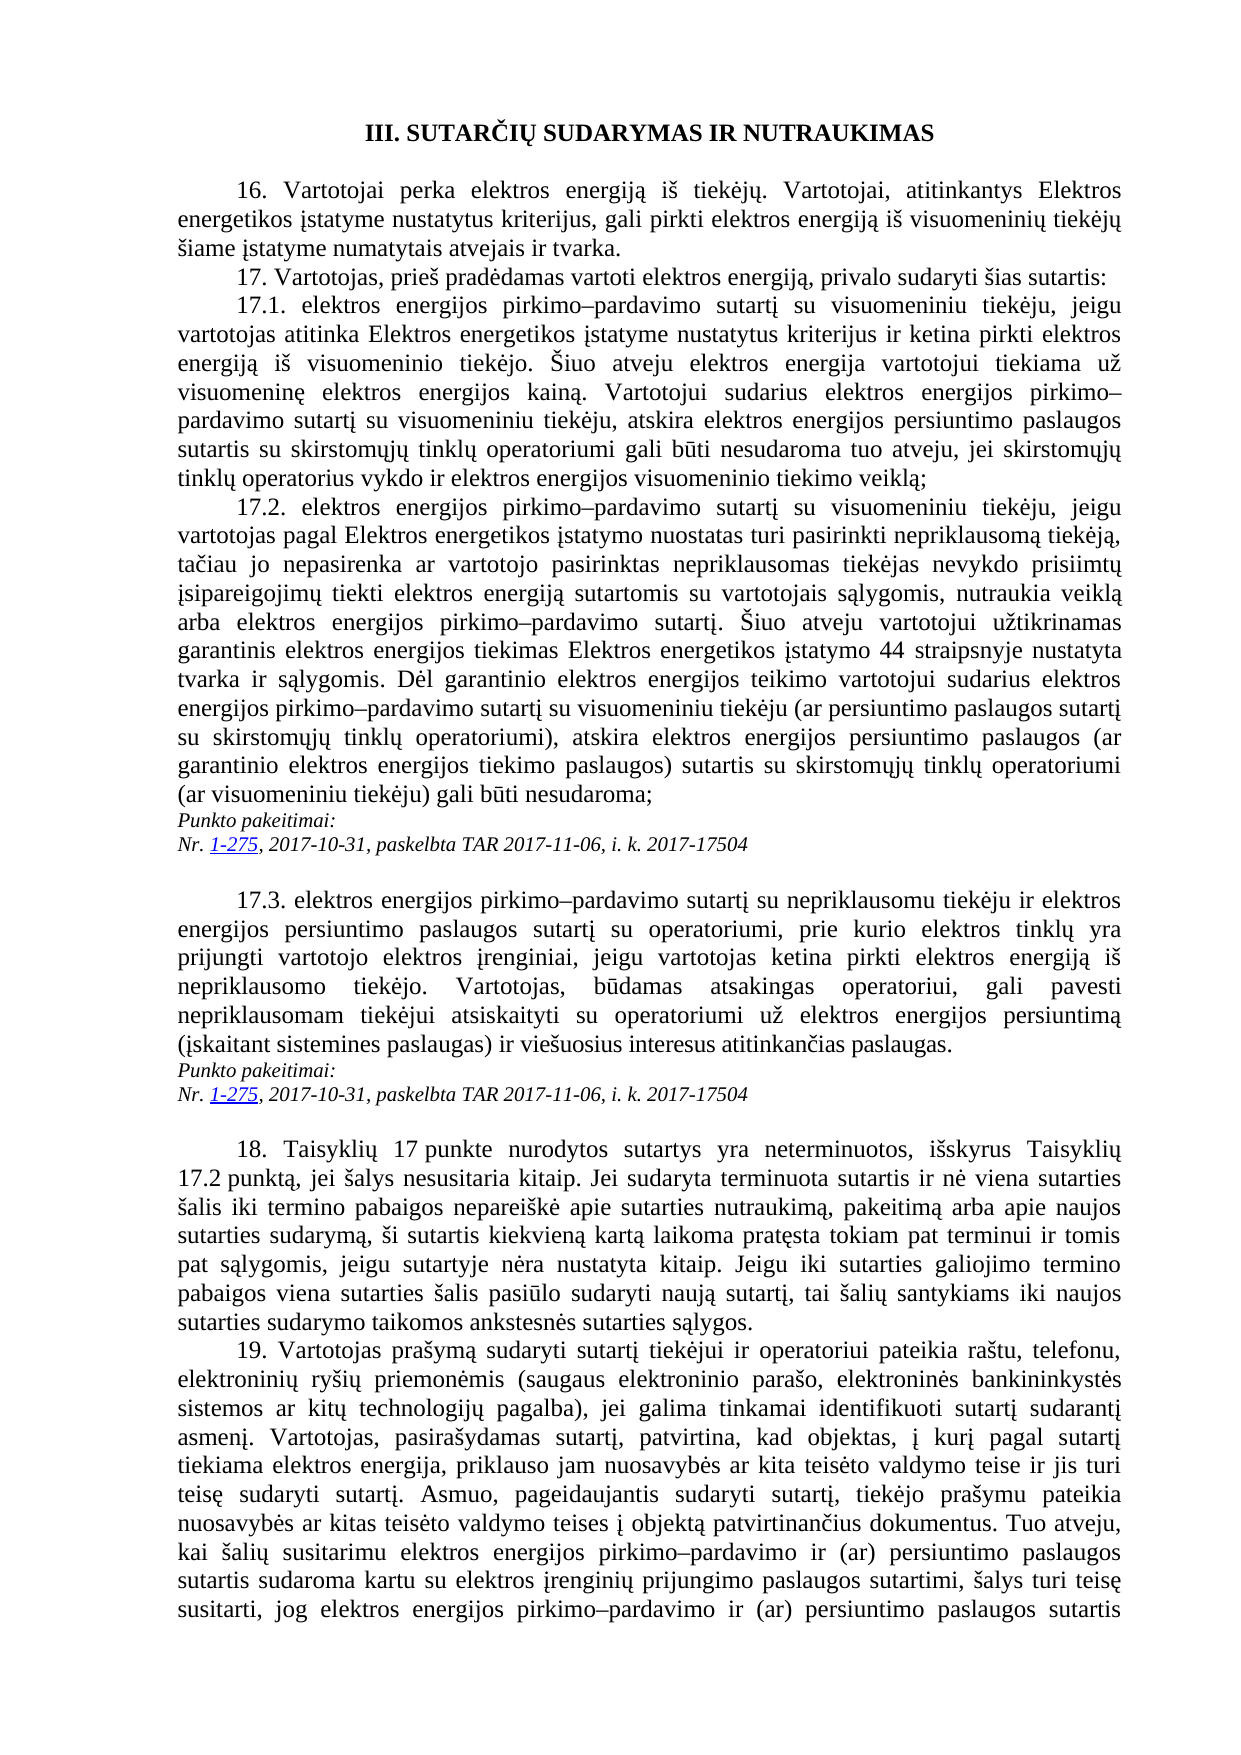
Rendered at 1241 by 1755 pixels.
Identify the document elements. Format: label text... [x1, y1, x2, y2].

text Nr. 1-275, 2017-10-31, paskelbta TAR 2017-11-06, i. k. 2017-17504 [177, 832, 1122, 856]
text Punkto pakeitimai: [177, 808, 1122, 832]
text 19. Vartotojas prašymą sudaryti sutartį tiekėjui ir operatoriui pateikia raštu, telefonu, elektroninių ryšių priemonėmis (saugaus elektroninio parašo, elektroninės bankininkystės sistemos ar kitų technologijų pagalba), jei galima tinkamai identifikuoti sutartį sudarantį asmenį. Vartotojas, pasirašydamas sutartį, patvirtina, kad objektas, į kurį pagal sutartį tiekiama elektros energija, priklauso jam nuosavybės ar kita teisėto valdymo teise ir jis turi teisę sudaryti sutartį. Asmuo, pageidaujantis sudaryti sutartį, tiekėjo prašymu pateikia nuosavybės ar kitas teisėto valdymo teises į objektą patvirtinančius dokumentus. Tuo atveju, kai šalių susitarimu elektros energijos pirkimo–pardavimo ir (ar) persiuntimo paslaugos sutartis sudaroma kartu su elektros įrenginių prijungimo paslaugos sutartimi, šalys turi teisę susitarti, jog elektros energijos pirkimo–pardavimo ir (ar) persiuntimo paslaugos sutartis [177, 1336, 1122, 1623]
text III. SUTARČIŲ SUDARYMAS IR NUTRAUKIMAS [177, 118, 1122, 147]
text 17.2. elektros energijos pirkimo–pardavimo sutartį su visuomeniniu tiekėju, jeigu vartotojas pagal Elektros energetikos įstatymo nuostatas turi pasirinkti nepriklausomą tiekėją, tačiau jo nepasirenka ar vartotojo pasirinktas nepriklausomas tiekėjas nevykdo prisiimtų įsipareigojimų tiekti elektros energiją sutartomis su vartotojais sąlygomis, nutraukia veiklą arba elektros energijos pirkimo–pardavimo sutartį. Šiuo atveju vartotojui užtikrinamas garantinis elektros energijos tiekimas Elektros energetikos įstatymo 44 straipsnyje nustatyta tvarka ir sąlygomis. Dėl garantinio elektros energijos teikimo vartotojui sudarius elektros energijos pirkimo–pardavimo sutartį su visuomeniniu tiekėju (ar persiuntimo paslaugos sutartį su skirstomųjų tinklų operatoriumi), atskira elektros energijos persiuntimo paslaugos (ar garantinio elektros energijos tiekimo paslaugos) sutartis su skirstomųjų tinklų operatoriumi (ar visuomeniniu tiekėju) gali būti nesudaroma; [177, 492, 1122, 808]
text 17.1. elektros energijos pirkimo–pardavimo sutartį su visuomeniniu tiekėju, jeigu vartotojas atitinka Elektros energetikos įstatyme nustatytus kriterijus ir ketina pirkti elektros energiją iš visuomeninio tiekėjo. Šiuo atveju elektros energija vartotojui tiekiama už visuomeninę elektros energijos kainą. Vartotojui sudarius elektros energijos pirkimo–pardavimo sutartį su visuomeniniu tiekėju, atskira elektros energijos persiuntimo paslaugos sutartis su skirstomųjų tinklų operatoriumi gali būti nesudaroma tuo atveju, jei skirstomųjų tinklų operatorius vykdo ir elektros energijos visuomeninio tiekimo veiklą; [177, 291, 1122, 492]
text 18. Taisyklių 17 punkte nurodytos sutartys yra neterminuotos, išskyrus Taisyklių 17.2 punktą, jei šalys nesusitaria kitaip. Jei sudaryta terminuota sutartis ir nė viena sutarties šalis iki termino pabaigos nepareiškė apie sutarties nutraukimą, pakeitimą arba apie naujos sutarties sudarymą, ši sutartis kiekvieną kartą laikoma pratęsta tokiam pat terminui ir tomis pat sąlygomis, jeigu sutartyje nėra nustatyta kitaip. Jeigu iki sutarties galiojimo termino pabaigos viena sutarties šalis pasiūlo sudaryti naują sutartį, tai šalių santykiams iki naujos sutarties sudarymo taikomos ankstesnės sutarties sąlygos. [177, 1134, 1122, 1336]
text Nr. 1-275, 2017-10-31, paskelbta TAR 2017-11-06, i. k. 2017-17504 [177, 1082, 1122, 1106]
text 16. Vartotojai perka elektros energiją iš tiekėjų. Vartotojai, atitinkantys Elektros energetikos įstatyme nustatytus kriterijus, gali pirkti elektros energiją iš visuomeninių tiekėjų šiame įstatyme numatytais atvejais ir tvarka. [177, 176, 1122, 262]
text Punkto pakeitimai: [177, 1057, 1122, 1082]
text 17. Vartotojas, prieš pradėdamas vartoti elektros energiją, privalo sudaryti šias sutartis: [177, 262, 1122, 291]
text 17.3. elektros energijos pirkimo–pardavimo sutartį su nepriklausomu tiekėju ir elektros energijos persiuntimo paslaugos sutartį su operatoriumi, prie kurio elektros tinklų yra prijungti vartotojo elektros įrenginiai, jeigu vartotojas ketina pirkti elektros energiją iš nepriklausomo tiekėjo. Vartotojas, būdamas atsakingas operatoriui, gali pavesti nepriklausomam tiekėjui atsiskaityti su operatoriumi už elektros energijos persiuntimą (įskaitant sistemines paslaugas) ir viešuosius interesus atitinkančias paslaugas. [177, 885, 1122, 1057]
